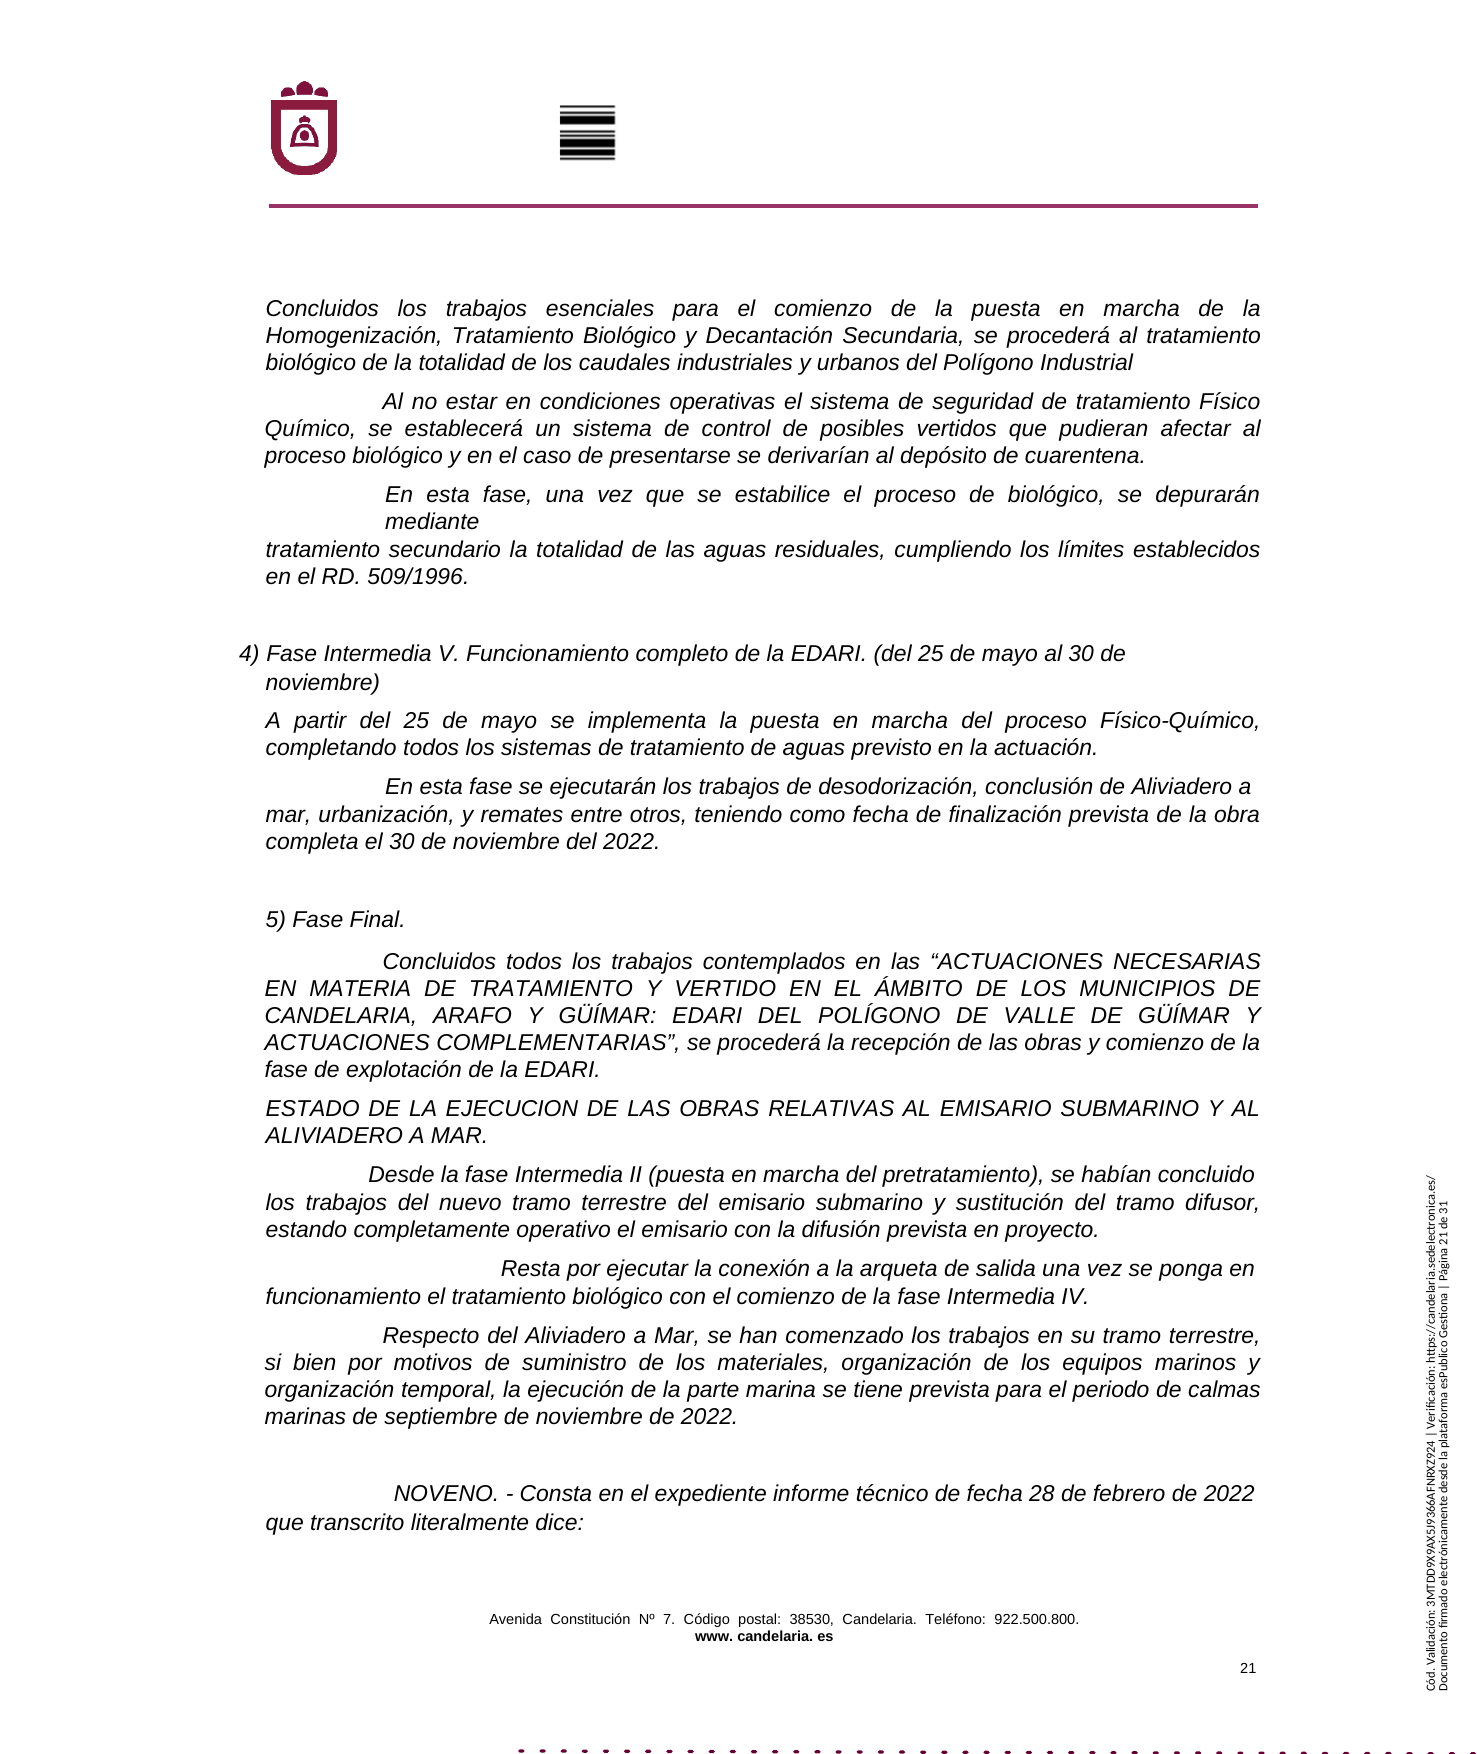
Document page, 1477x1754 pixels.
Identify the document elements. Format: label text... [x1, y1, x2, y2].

text que transcrito literalmente dice: [265, 1509, 1263, 1535]
text funcionamiento el tratamiento biológico con el comienzo de la fase Intermedia IV. [265, 1283, 1263, 1309]
text ESTADO DE LA EJECUCION DE LAS OBRAS RELATIVAS AL EMISARIO SUBMARINO Y AL ALIVIADERO A MAR. [265, 1095, 1263, 1148]
text 5) Fase Final. [265, 906, 1263, 932]
text A partir del 25 de mayo se implementa la puesta en marcha del proceso Físico-Químico, completando todos los sistemas de tratamiento de aguas previsto en la actuación. [265, 707, 1263, 761]
text Al no estar en condiciones operativas el sistema de seguridad de tratamiento Físico Químico, se establecerá un sistema de control de posibles vertidos que pudieran afectar al proceso biológico y en el caso de presentarse se derivarían al depósito de cuarentena. [264, 388, 1263, 469]
text tratamiento secundario la totalidad de las aguas residuales, cumpliendo los límites establecidos en el RD. 509/1996. [265, 536, 1263, 590]
text En esta fase se ejecutarán los trabajos de desodorización, conclusión de Aliviadero a [385, 773, 1263, 799]
text los trabajos del nuevo tramo terrestre del emisario submarino y sustitución del tramo difusor, estando completamente operativo el emisario con la difusión prevista en proyecto. [265, 1189, 1263, 1242]
text mar, urbanización, y remates entre otros, teniendo como fecha de finalización prevista de la obra completa el 30 de noviembre del 2022. [265, 801, 1263, 855]
text En esta fase, una vez que se estabilice el proceso de biológico, se depurarán mediante [385, 481, 1263, 534]
text noviembre) [265, 668, 1263, 695]
list Fase Intermedia V. Funcionamiento completo de la EDARI. (del 25 de mayo al 30 de [239, 640, 1263, 667]
text Desde la fase Intermedia II (puesta en marcha del pretratamiento), se habían concluido [266, 1161, 1263, 1187]
text NOVENO. - Consta en el expediente informe técnico de fecha 28 de febrero de 2022 [266, 1480, 1263, 1507]
text Concluidos los trabajos esenciales para el comienzo de la puesta en marcha de la Homogenización, Tratamiento Biológico y Decantación Secundaria, se procederá al tratamiento biológico de la totalidad de los caudales industriales y urbanos del Polígono Industrial [265, 295, 1263, 376]
text Respecto del Aliviadero a Mar, se han comenzado los trabajos en su tramo terrestre, si bien por motivos de suministro de los materiales, organización de los equipos marinos y organización temporal, la ejecución de la parte marina se tiene prevista para el periodo de calmas marinas de septiembre de noviembre de 2022. [264, 1322, 1263, 1429]
text Resta por ejecutar la conexión a la arqueta de salida una vez se ponga en [266, 1255, 1263, 1281]
text Concluidos todos los trabajos contemplados en las “ACTUACIONES NECESARIAS EN MATERIA DE TRATAMIENTO Y VERTIDO EN EL ÁMBITO DE LOS MUNICIPIOS DE CANDELARIA, ARAFO Y GÜÍMAR: EDARI DEL POLÍGONO DE VALLE DE GÜÍMAR Y ACTUACIONES COMPLEMENTARIAS”, se procederá la recepción de las obras y comienzo de la fase de explotación de la EDARI. [264, 948, 1263, 1082]
